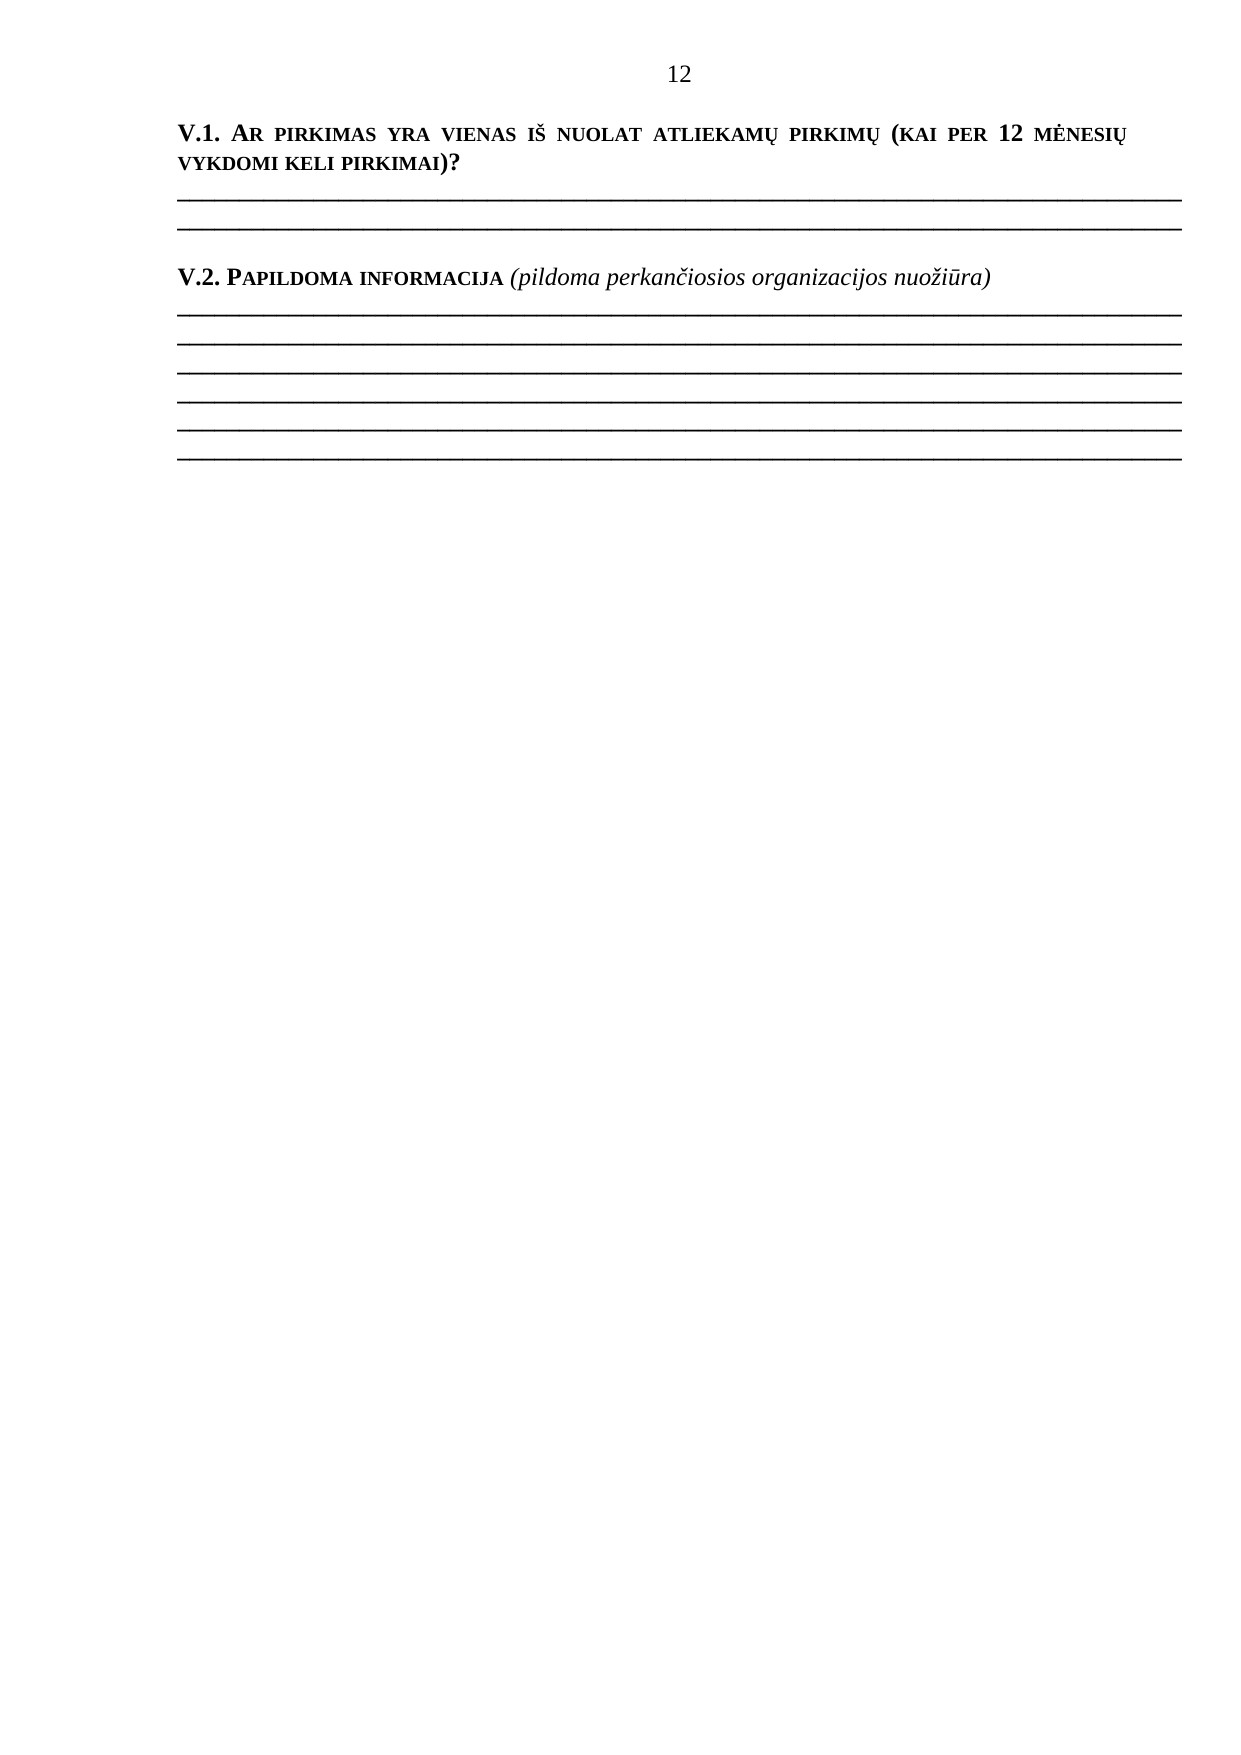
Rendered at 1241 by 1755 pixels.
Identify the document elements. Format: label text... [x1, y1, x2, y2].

text V.2. Papildoma informacija (pildoma perkančiosios organizacijos nuožiūra) [177, 262, 1181, 291]
text V.1. Ar pirkimas yra vienas iš nuolat atliekamų pirkimų (kai per 12 mėnesių vykdomi keli pirkimai)? [177, 118, 1128, 176]
